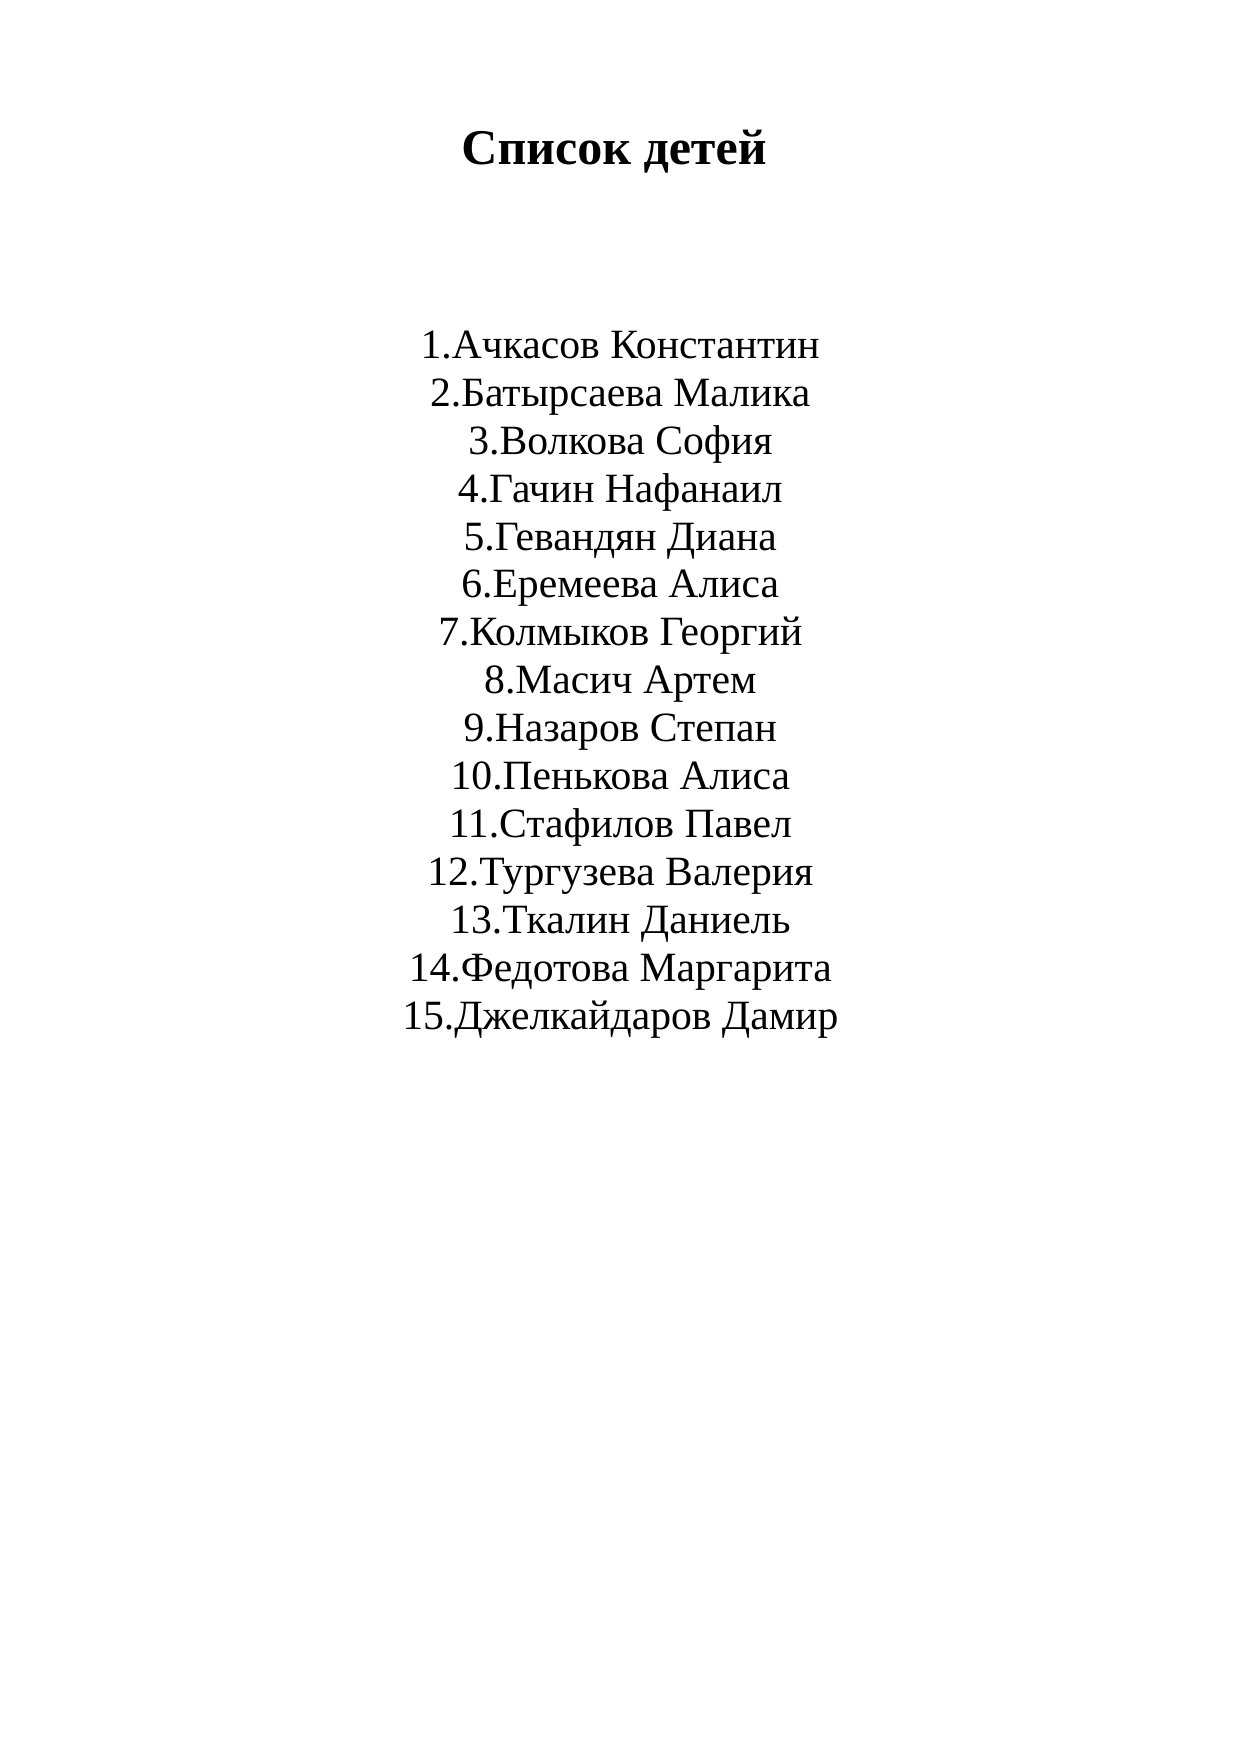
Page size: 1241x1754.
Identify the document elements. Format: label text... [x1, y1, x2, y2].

text Список детей [118, 118, 1122, 176]
text 10.Пенькова Алиса [118, 751, 1122, 798]
text 11.Стафилов Павел [118, 798, 1122, 846]
text 2.Батырсаева Малика [118, 367, 1122, 415]
text 9.Назаров Степан [118, 703, 1122, 751]
text 14.Федотова Маргарита [118, 942, 1122, 990]
text 5.Гевандян Диана [118, 511, 1122, 559]
text 3.Волкова София [118, 415, 1122, 463]
text 4.Гачин Нафанаил [118, 463, 1122, 511]
text 12.Тургузева Валерия [118, 846, 1122, 894]
text 6.Еремеева Алиса [118, 559, 1122, 607]
text 8.Масич Артем [118, 655, 1122, 703]
text 15.Джелкайдаров Дамир [118, 990, 1122, 1038]
text 1.Ачкасов Константин [118, 319, 1122, 367]
text 13.Ткалин Даниель [118, 894, 1122, 942]
text 7.Колмыков Георгий [118, 607, 1122, 655]
